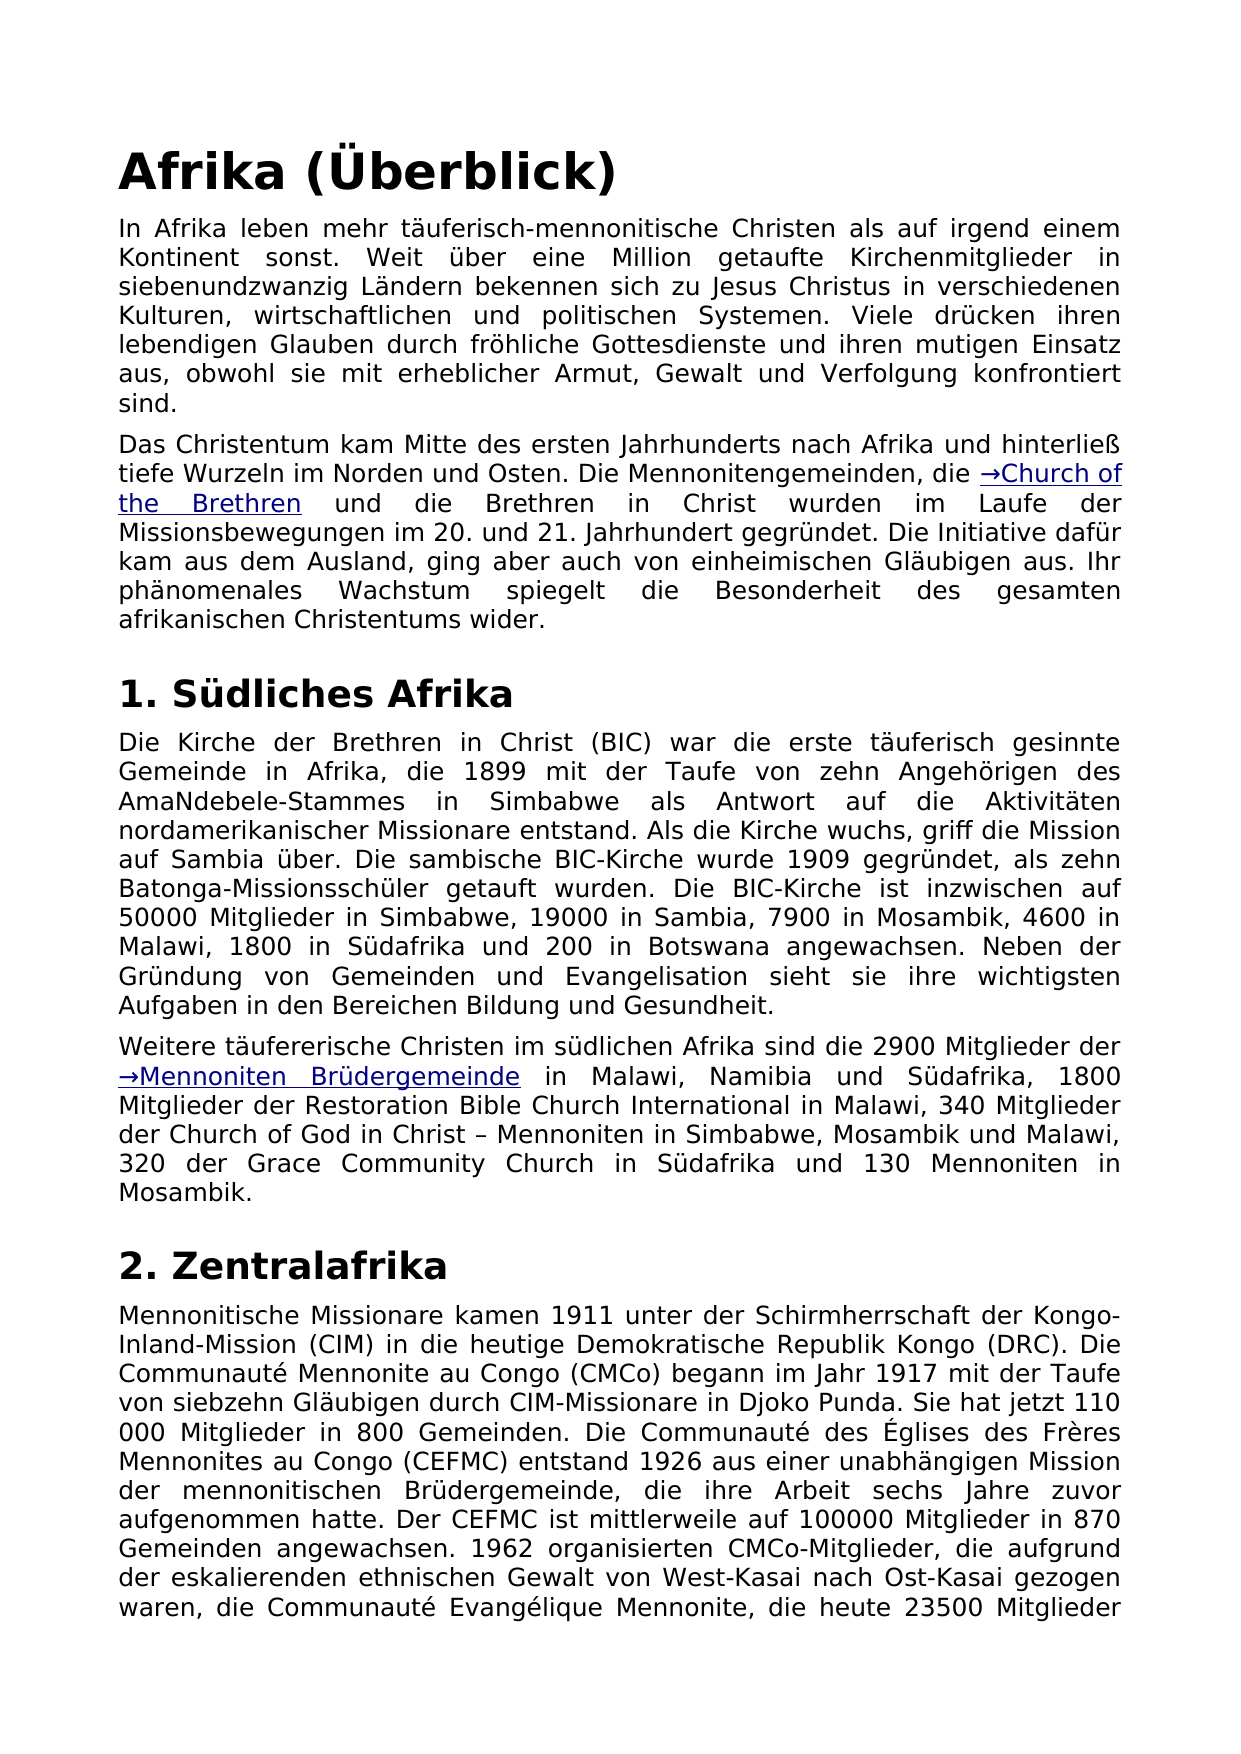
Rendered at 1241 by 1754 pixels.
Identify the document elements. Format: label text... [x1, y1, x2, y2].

text In Afrika leben mehr täuferisch-mennonitische Christen als auf irgend einem Kontinent sonst. Weit über eine Million getaufte Kirchenmitglieder in siebenundzwanzig Ländern bekennen sich zu Jesus Christus in verschiedenen Kulturen, wirtschaftlichen und politischen Systemen. Viele drücken ihren lebendigen Glauben durch fröhliche Gottesdienste und ihren mutigen Einsatz aus, obwohl sie mit erheblicher Armut, Gewalt und Verfolgung konfrontiert sind. [118, 214, 1122, 418]
subtitle 1. Südliches Afrika [118, 672, 1122, 716]
text Weitere täufererische Christen im südlichen Afrika sind die 2900 Mitglieder der →Mennoniten Brüdergemeinde in Malawi, Namibia und Südafrika, 1800 Mitglieder der Restoration Bible Church International in Malawi, 340 Mitglieder der Church of God in Christ – Mennoniten in Simbabwe, Mosambik und Malawi, 320 der Grace Community Church in Südafrika und 130 Mennoniten in Mosambik. [118, 1032, 1122, 1207]
text Mennonitische Missionare kamen 1911 unter der Schirmherrschaft der Kongo-Inland-Mission (CIM) in die heutige Demokratische Republik Kongo (DRC). Die Communauté Mennonite au Congo (CMCo) begann im Jahr 1917 mit der Taufe von siebzehn Gläubigen durch CIM-Missionare in Djoko Punda. Sie hat jetzt 110 000 Mitglieder in 800 Gemeinden. Die Communauté des Églises des Frères Mennonites au Congo (CEFMC) entstand 1926 aus einer unabhängigen Mission der mennonitischen Brüdergemeinde, die ihre Arbeit sechs Jahre zuvor aufgenommen hatte. Der CEFMC ist mittlerweile auf 100000 Mitglieder in 870 Gemeinden angewachsen. 1962 organisierten CMCo-Mitglieder, die aufgrund der eskalierenden ethnischen Gewalt von West-Kasai nach Ost-Kasai gezogen waren, die Communauté Evangélique Mennonite, die heute 23500 Mitglieder [118, 1301, 1122, 1622]
subtitle 2. Zentralafrika [118, 1245, 1122, 1289]
text Die Kirche der Brethren in Christ (BIC) war die erste täuferisch gesinnte Gemeinde in Afrika, die 1899 mit der Taufe von zehn Angehörigen des AmaNdebele-Stammes in Simbabwe als Antwort auf die Aktivitäten nordamerikanischer Missionare entstand. Als die Kirche wuchs, griff die Mission auf Sambia über. Die sambische BIC-Kirche wurde 1909 gegründet, als zehn Batonga-Missionsschüler getauft wurden. Die BIC-Kirche ist inzwischen auf 50000 Mitglieder in Simbabwe, 19000 in Sambia, 7900 in Mosambik, 4600 in Malawi, 1800 in Südafrika und 200 in Botswana angewachsen. Neben der Gründung von Gemeinden und Evangelisation sieht sie ihre wichtigsten Aufgaben in den Bereichen Bildung und Gesundheit. [118, 728, 1122, 1020]
subtitle Afrika (Überblick) [118, 143, 1122, 201]
text Das Christentum kam Mitte des ersten Jahrhunderts nach Afrika und hinterließ tiefe Wurzeln im Norden und Osten. Die Mennonitengemeinden, die →Church of the Brethren und die Brethren in Christ wurden im Laufe der Missionsbewegungen im 20. und 21. Jahrhundert gegründet. Die Initiative dafür kam aus dem Ausland, ging aber auch von einheimischen Gläubigen aus. Ihr phänomenales Wachstum spiegelt die Besonderheit des gesamten afrikanischen Christentums wider. [118, 431, 1122, 635]
